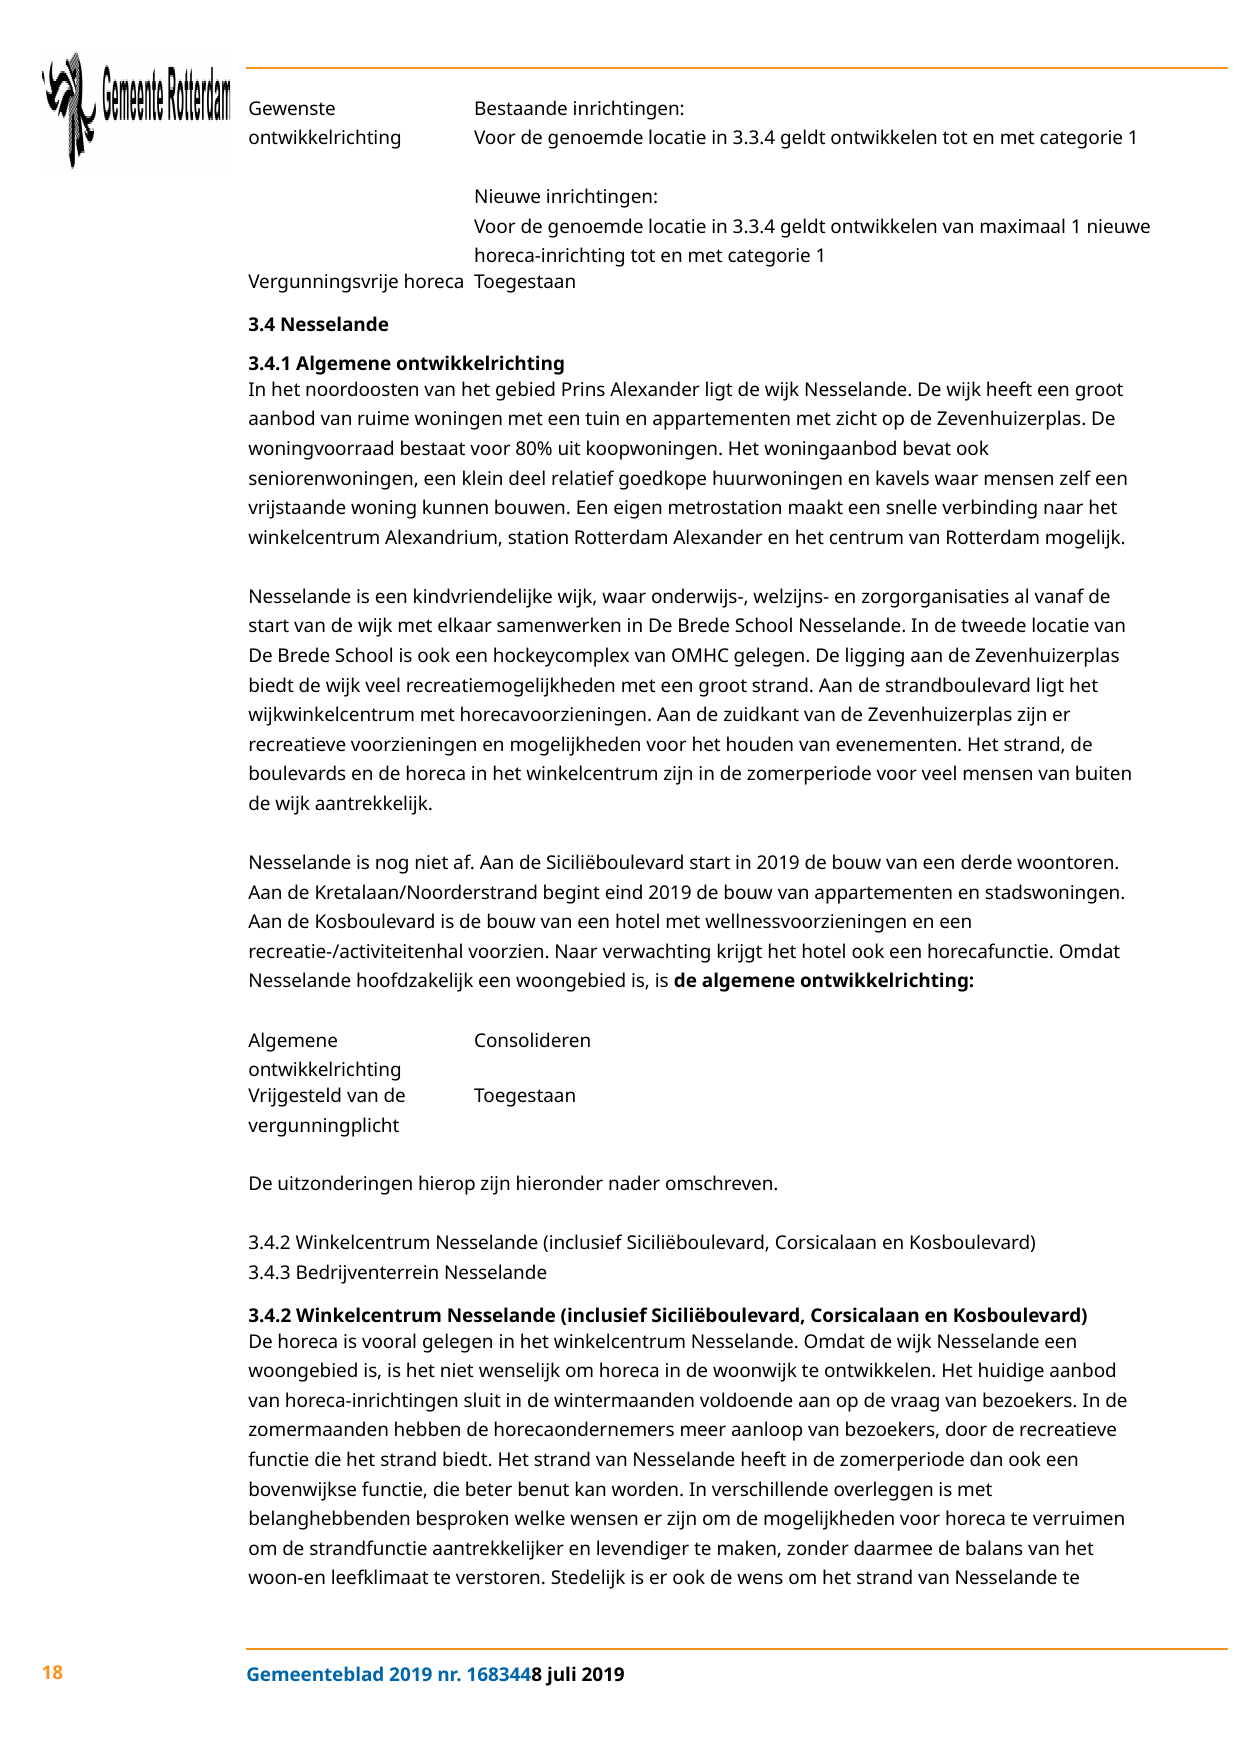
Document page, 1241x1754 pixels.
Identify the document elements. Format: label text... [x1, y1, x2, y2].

text Nesselande is nog niet af. Aan de Siciliëboulevard start in 2019 de bouw van een derde woontoren. Aan de Kretalaan/Noorderstrand begint eind 2019 de bouw van appartementen en stadswoningen. Aan de Kosboulevard is de bouw van een hotel met wellnessvoorzieningen en een recreatie-/activiteitenhal voorzien. Naar verwachting krijgt het hotel ook een horecafunctie. Omdat Nesselande hoofdzakelijk een woongebied is, is de algemene ontwikkelrichting: [248, 849, 1152, 993]
table_cell Toegestaan [474, 1082, 1152, 1137]
text 3.4.1 Algemene ontwikkelrichting [248, 350, 1152, 376]
table_header Algemene ontwikkelrichting [248, 1027, 474, 1082]
table_header Consolideren [474, 1027, 1152, 1082]
text 3.4.2 Winkelcentrum Nesselande (inclusief Siciliëboulevard, Corsicalaan en Kosboulevard) [248, 1302, 1152, 1328]
text Nesselande is een kindvriendelijke wijk, waar onderwijs-, welzijns- en zorgorganisaties al vanaf de start van de wijk met elkaar samenwerken in De Brede School Nesselande. In de tweede locatie van De Brede School is ook een hockeycomplex van OMHC gelegen. De ligging aan de Zevenhuizerplas biedt de wijk veel recreatiemogelijkheden met een groot strand. Aan de strandboulevard ligt het wijkwinkelcentrum met horecavoorzieningen. Aan de zuidkant van de Zevenhuizerplas zijn er recreatieve voorzieningen en mogelijkheden voor het houden van evenementen. Het strand, de boulevards en de horeca in het winkelcentrum zijn in de zomerperiode voor veel mensen van buiten de wijk aantrekkelijk. [248, 583, 1152, 816]
table_header Gewenste ontwikkelrichting [248, 95, 474, 268]
text 3.4 Nesselande [248, 311, 1152, 337]
text 3.4.3 Bedrijventerrein Nesselande [248, 1259, 1152, 1285]
picture [41, 47, 231, 172]
text De uitzonderingen hierop zijn hieronder nader omschreven. [248, 1170, 1152, 1196]
text In het noordoosten van het gebied Prins Alexander ligt de wijk Nesselande. De wijk heeft een groot aanbod van ruime woningen met een tuin en appartementen met zicht op de Zevenhuizerplas. De woningvoorraad bestaat voor 80% uit koopwoningen. Het woningaanbod bevat ook seniorenwoningen, een klein deel relatief goedkope huurwoningen en kavels waar mensen zelf een vrijstaande woning kunnen bouwen. Een eigen metrostation maakt een snelle verbinding naar het winkelcentrum Alexandrium, station Rotterdam Alexander en het centrum van Rotterdam mogelijk. [248, 376, 1152, 549]
table_header Bestaande inrichtingen: Voor de genoemde locatie in 3.3.4 geldt ontwikkelen tot en met categorie 1 Nieuwe inrichtingen: Voor de genoemde locatie in 3.3.4 geldt ontwikkelen van maximaal 1 nieuwe horeca-inrichting tot en met categorie 1 [474, 95, 1152, 268]
text 3.4.2 Winkelcentrum Nesselande (inclusief Siciliëboulevard, Corsicalaan en Kosboulevard) [248, 1229, 1152, 1255]
text De horeca is vooral gelegen in het winkelcentrum Nesselande. Omdat de wijk Nesselande een woongebied is, is het niet wenselijk om horeca in de woonwijk te ontwikkelen. Het huidige aanbod van horeca-inrichtingen sluit in de wintermaanden voldoende aan op de vraag van bezoekers. In de zomermaanden hebben de horecaondernemers meer aanloop van bezoekers, door de recreatieve functie die het strand biedt. Het strand van Nesselande heeft in de zomerperiode dan ook een bovenwijkse functie, die beter benut kan worden. In verschillende overleggen is met belanghebbenden besproken welke wensen er zijn om de mogelijkheden voor horeca te verruimen om de strandfunctie aantrekkelijker en levendiger te maken, zonder daarmee de balans van het woon-en leefklimaat te verstoren. Stedelijk is er ook de wens om het strand van Nesselande te [248, 1328, 1152, 1590]
table_cell Vrijgesteld van de vergunningplicht [248, 1082, 474, 1137]
table_cell Toegestaan [474, 269, 1152, 294]
table_cell Vergunningsvrije horeca [248, 269, 474, 294]
